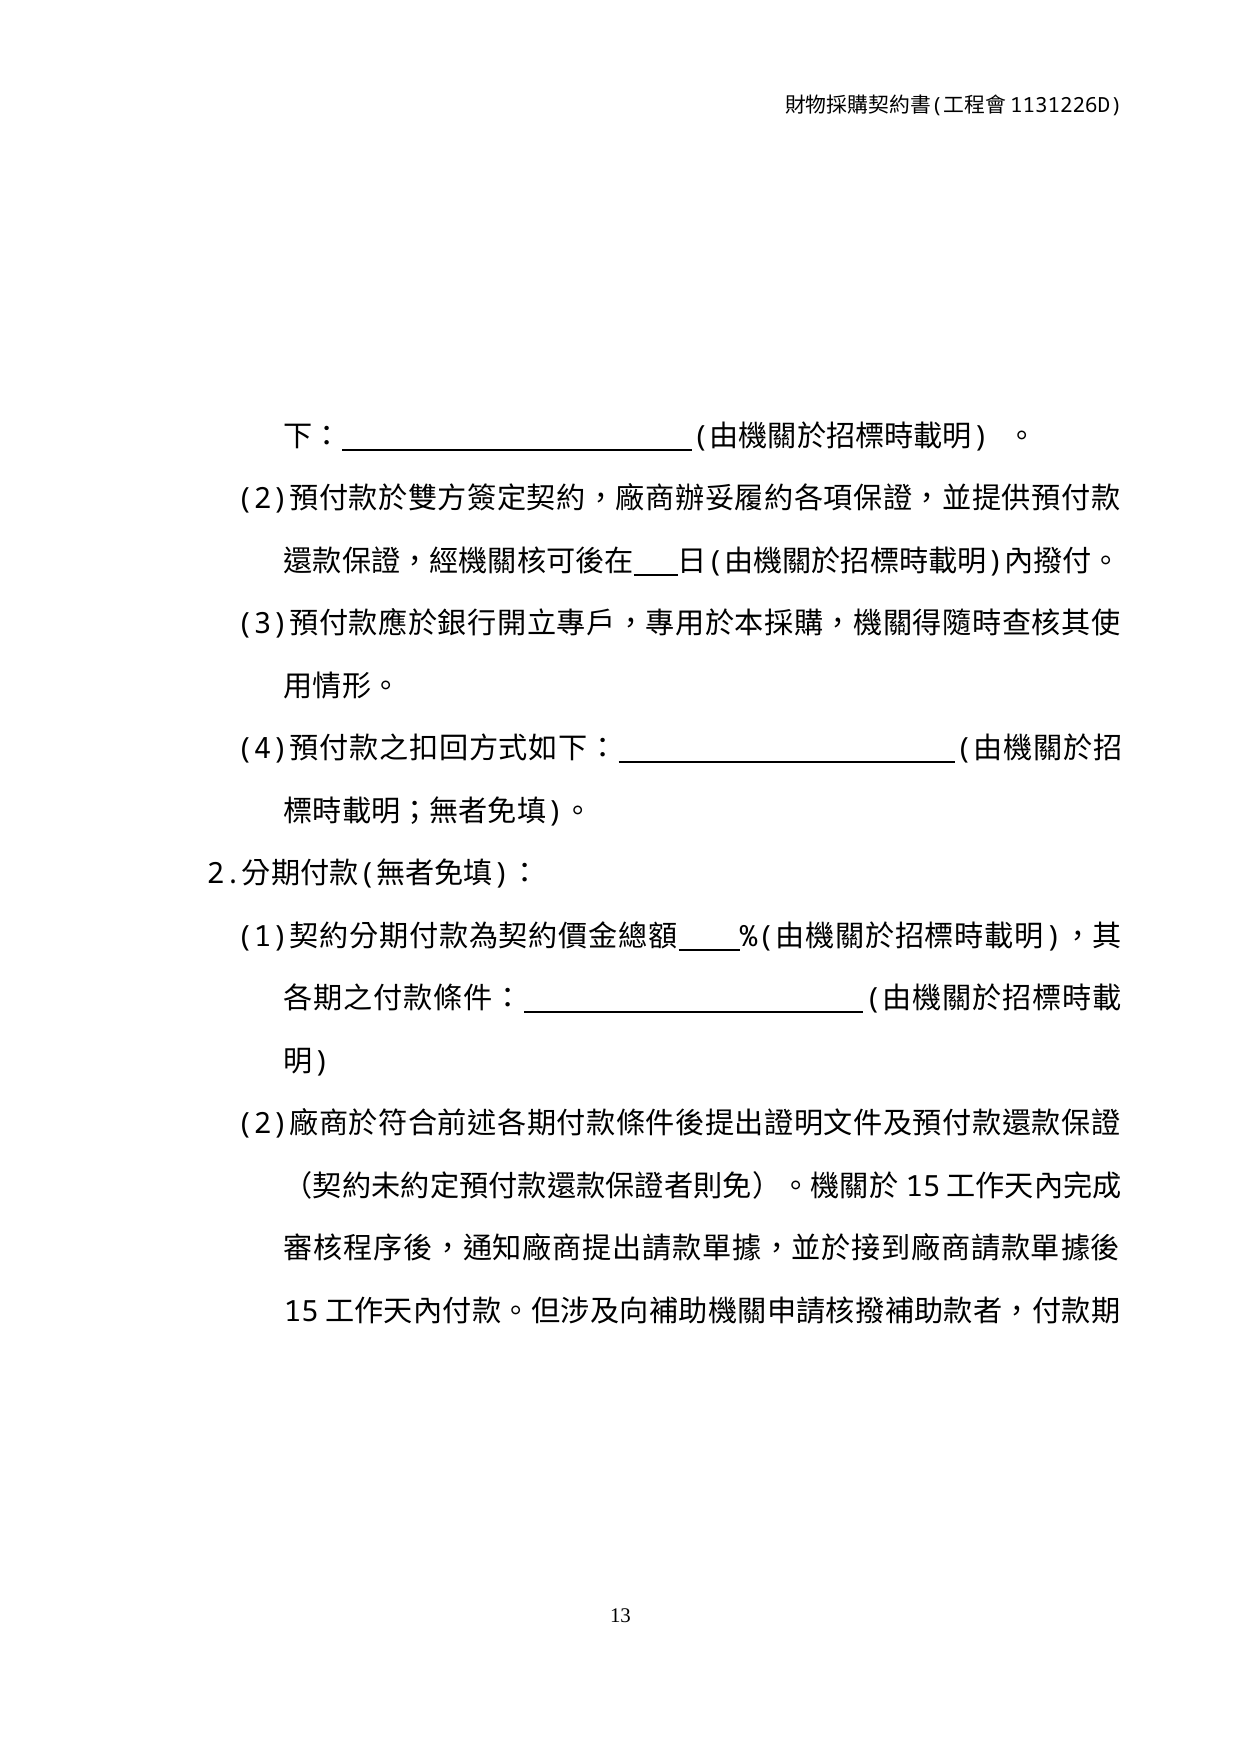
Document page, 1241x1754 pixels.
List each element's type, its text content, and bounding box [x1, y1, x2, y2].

text (1)契約分期付款為契約價金總額 %(由機關於招標時載明)，其各期之付款條件： (由機關於招標時載明) [236, 892, 1122, 1079]
text (4)預付款之扣回方式如下： (由機關於招標時載明；無者免填)。 [236, 704, 1122, 829]
text 2.分期付款(無者免填)： [207, 829, 1116, 892]
text (2)廠商於符合前述各期付款條件後提出證明文件及預付款還款保證（契約未約定預付款還款保證者則免）。機關於15工作天內完成審核程序後，通知廠商提出請款單據，並於接到廠商請款單據後15工作天內付款。但涉及向補助機關申請核撥補助款者，付款期 [236, 1079, 1122, 1329]
text (2)預付款於雙方簽定契約，廠商辦妥履約各項保證，並提供預付款還款保證，經機關核可後在 日(由機關於招標時載明)內撥付。 [236, 454, 1122, 579]
text (3)預付款應於銀行開立專戶，專用於本採購，機關得隨時查核其使用情形。 [236, 579, 1122, 704]
text 下： (由機關於招標時載明) 。 [236, 392, 1122, 454]
